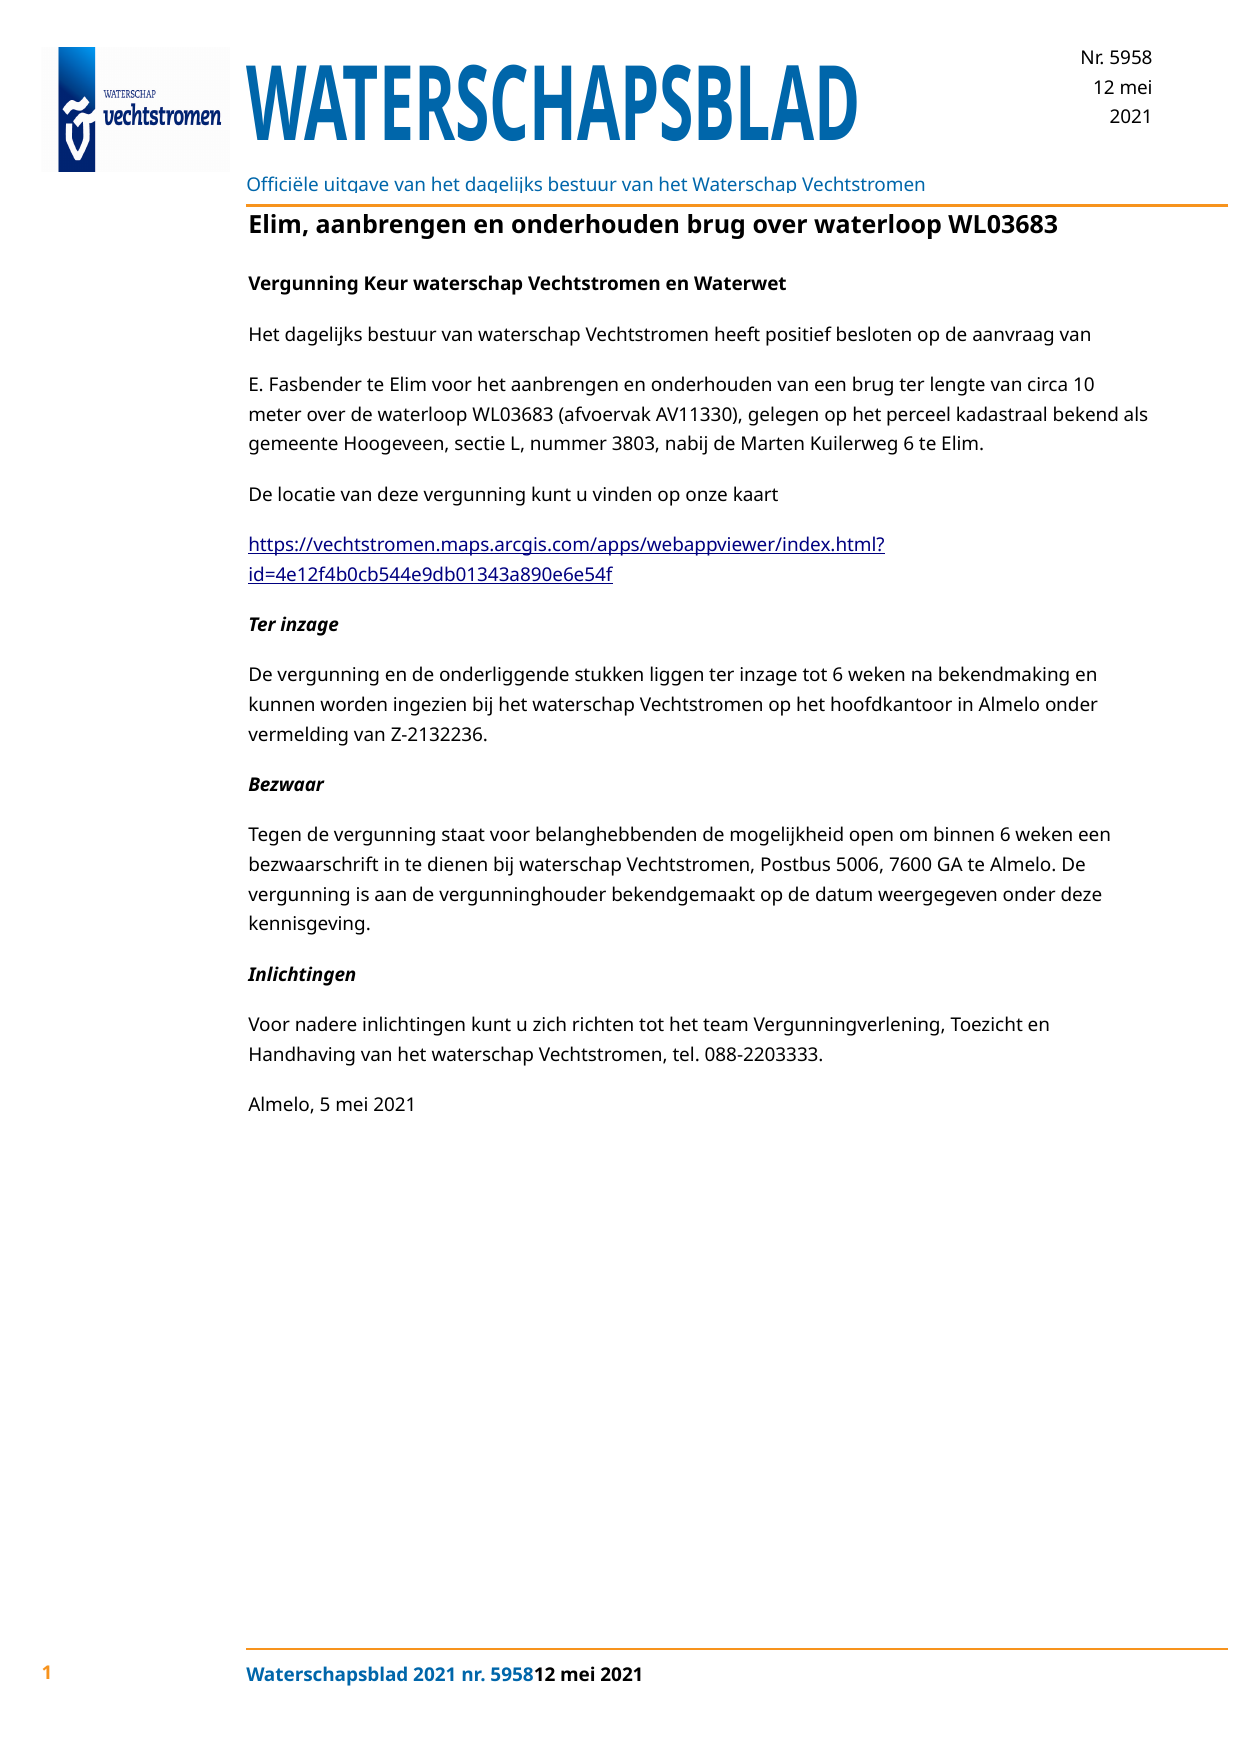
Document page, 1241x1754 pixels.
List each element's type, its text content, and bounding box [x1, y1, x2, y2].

text De vergunning en de onderliggende stukken liggen ter inzage tot 6 weken na bekendmaking en kunnen worden ingezien bij het waterschap Vechtstromen op het hoofdkantoor in Almelo onder vermelding van Z-2132236. [248, 662, 1152, 746]
picture [41, 47, 231, 172]
text Inlichtingen [248, 961, 1152, 986]
text De locatie van deze vergunning kunt u vinden op onze kaart [248, 481, 1152, 506]
text E. Fasbender te Elim voor het aanbrengen en onderhouden van een brug ter lengte van circa 10 meter over de waterloop WL03683 (afvoervak AV11330), gelegen op het perceel kadastraal bekend als gemeente Hoogeveen, sectie L, nummer 3803, nabij de Marten Kuilerweg 6 te Elim. [248, 371, 1152, 456]
text Vergunning Keur waterschap Vechtstromen en Waterwet [248, 270, 1152, 296]
text Tegen de vergunning staat voor belanghebbenden de mogelijkheid open om binnen 6 weken een bezwaarschrift in te dienen bij waterschap Vechtstromen, Postbus 5006, 7600 GA te Almelo. De vergunning is aan de vergunninghouder bekendgemaakt op de datum weergegeven onder deze kennisgeving. [248, 822, 1152, 936]
text Voor nadere inlichtingen kunt u zich richten tot het team Vergunningverlening, Toezicht en Handhaving van het waterschap Vechtstromen, tel. 088-2203333. [248, 1011, 1152, 1066]
text Almelo, 5 mei 2021 [248, 1091, 1152, 1117]
text Ter inzage [248, 611, 1152, 637]
text Elim, aanbrengen en onderhouden brug over waterloop WL03683 [248, 207, 1152, 241]
text https://vechtstromen.maps.arcgis.com/apps/webappviewer/index.html?id=4e12f4b0cb544e9db01343a890e6e54f [248, 531, 1152, 586]
text Bezwaar [248, 771, 1152, 797]
text Het dagelijks bestuur van waterschap Vechtstromen heeft positief besloten op de aanvraag van [248, 321, 1152, 346]
